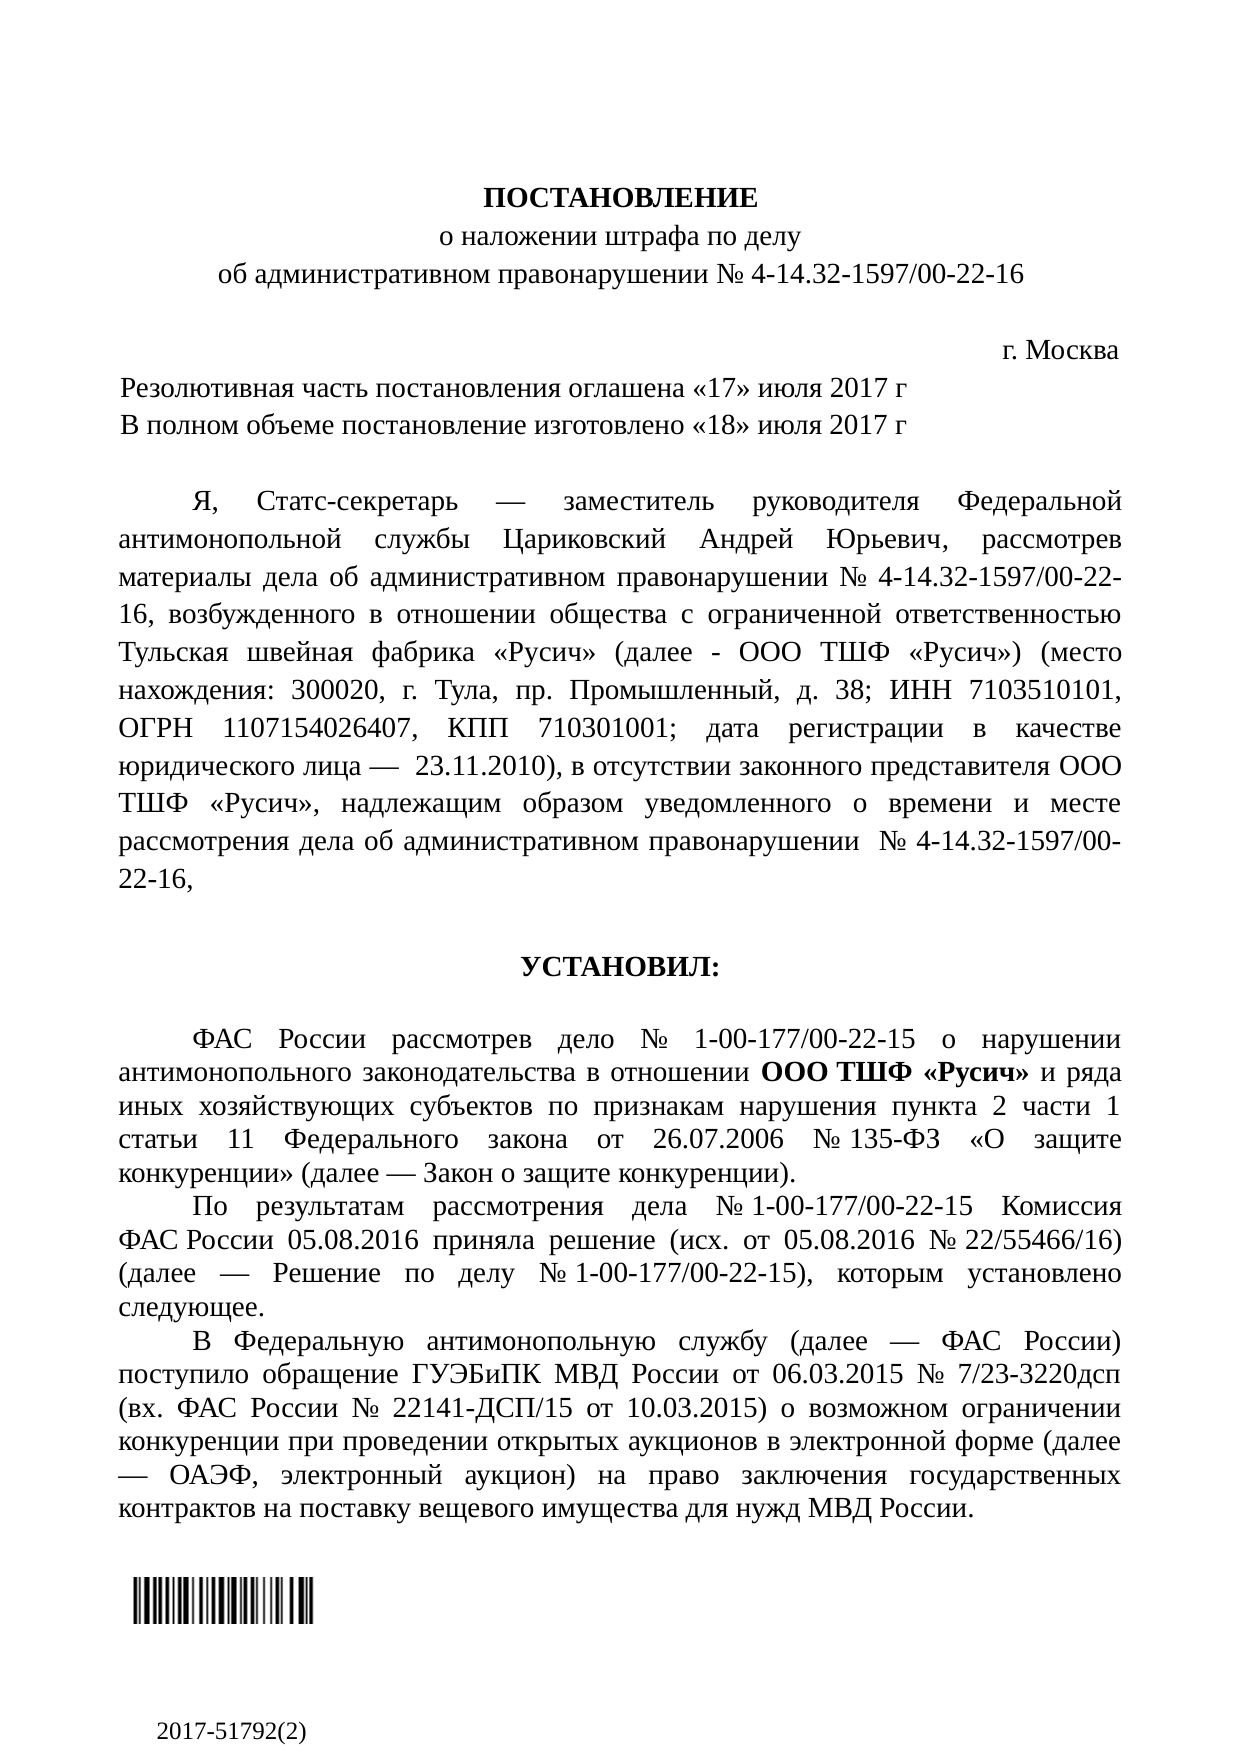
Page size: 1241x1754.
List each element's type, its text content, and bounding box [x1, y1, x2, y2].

text ПОСТАНОВЛЕНИЕ [120, 176, 1122, 214]
text об административном правонарушении № 4-14.32-1597/00-22-16 [120, 252, 1122, 290]
text В Федеральную антимонопольную службу (далее — ФАС России) поступило обращение ГУЭБиПК МВД России от 06.03.2015 № 7/23-3220дсп (вх. ФАС России № 22141-ДСП/15 от 10.03.2015) о возможном ограничении конкуренции при проведении открытых аукционов в электронной форме (далее — ОАЭФ, электронный аукцион) на право заключения государственных контрактов на поставку вещевого имущества для нужд МВД России. [118, 1323, 1122, 1524]
text о наложении штрафа по делу [118, 214, 1122, 252]
text В полном объеме постановление изготовлено «18» июля 2017 г [118, 403, 1122, 441]
text Резолютивная часть постановления оглашена «17» июля 2017 г [118, 365, 1122, 403]
text ФАС России рассмотрев дело № 1-00-177/00-22-15 о нарушении антимонопольного законодательства в отношении ООО ТШФ «Русич» и ряда иных хозяйствующих субъектов по признакам нарушения пункта 2 части 1 статьи 11 Федерального закона от 26.07.2006 № 135-ФЗ «О защите конкуренции» (далее — Закон о защите конкуренции). [118, 1021, 1122, 1188]
picture [118, 1577, 331, 1624]
text Я, Статс-секретарь — заместитель руководителя Федеральной антимонопольной службы Цариковский Андрей Юрьевич, рассмотрев материалы дела об административном правонарушении № 4-14.32-1597/00-22-16, возбужденного в отношении общества с ограниченной ответственностью Тульская швейная фабрика «Русич» (далее - ООО ТШФ «Русич») (место нахождения: 300020, г. Тула, пр. Промышленный, д. 38; ИНН 7103510101, ОГРН 1107154026407, КПП 710301001; дата регистрации в качестве юридического лица — 23.11.2010), в отсутствии законного представителя ООО ТШФ «Русич», надлежащим образом уведомленного о времени и месте рассмотрения дела об административном правонарушении № 4-14.32-1597/00-22-16, [118, 479, 1122, 895]
text г. Москва [120, 328, 1122, 365]
text УСТАНОВИЛ: [118, 945, 1122, 983]
text По результатам рассмотрения дела № 1-00-177/00-22-15 Комиссия ФАС России 05.08.2016 приняла решение (исх. от 05.08.2016 № 22/55466/16) (далее — Решение по делу № 1-00-177/00-22-15), которым установлено следующее. [118, 1188, 1122, 1323]
